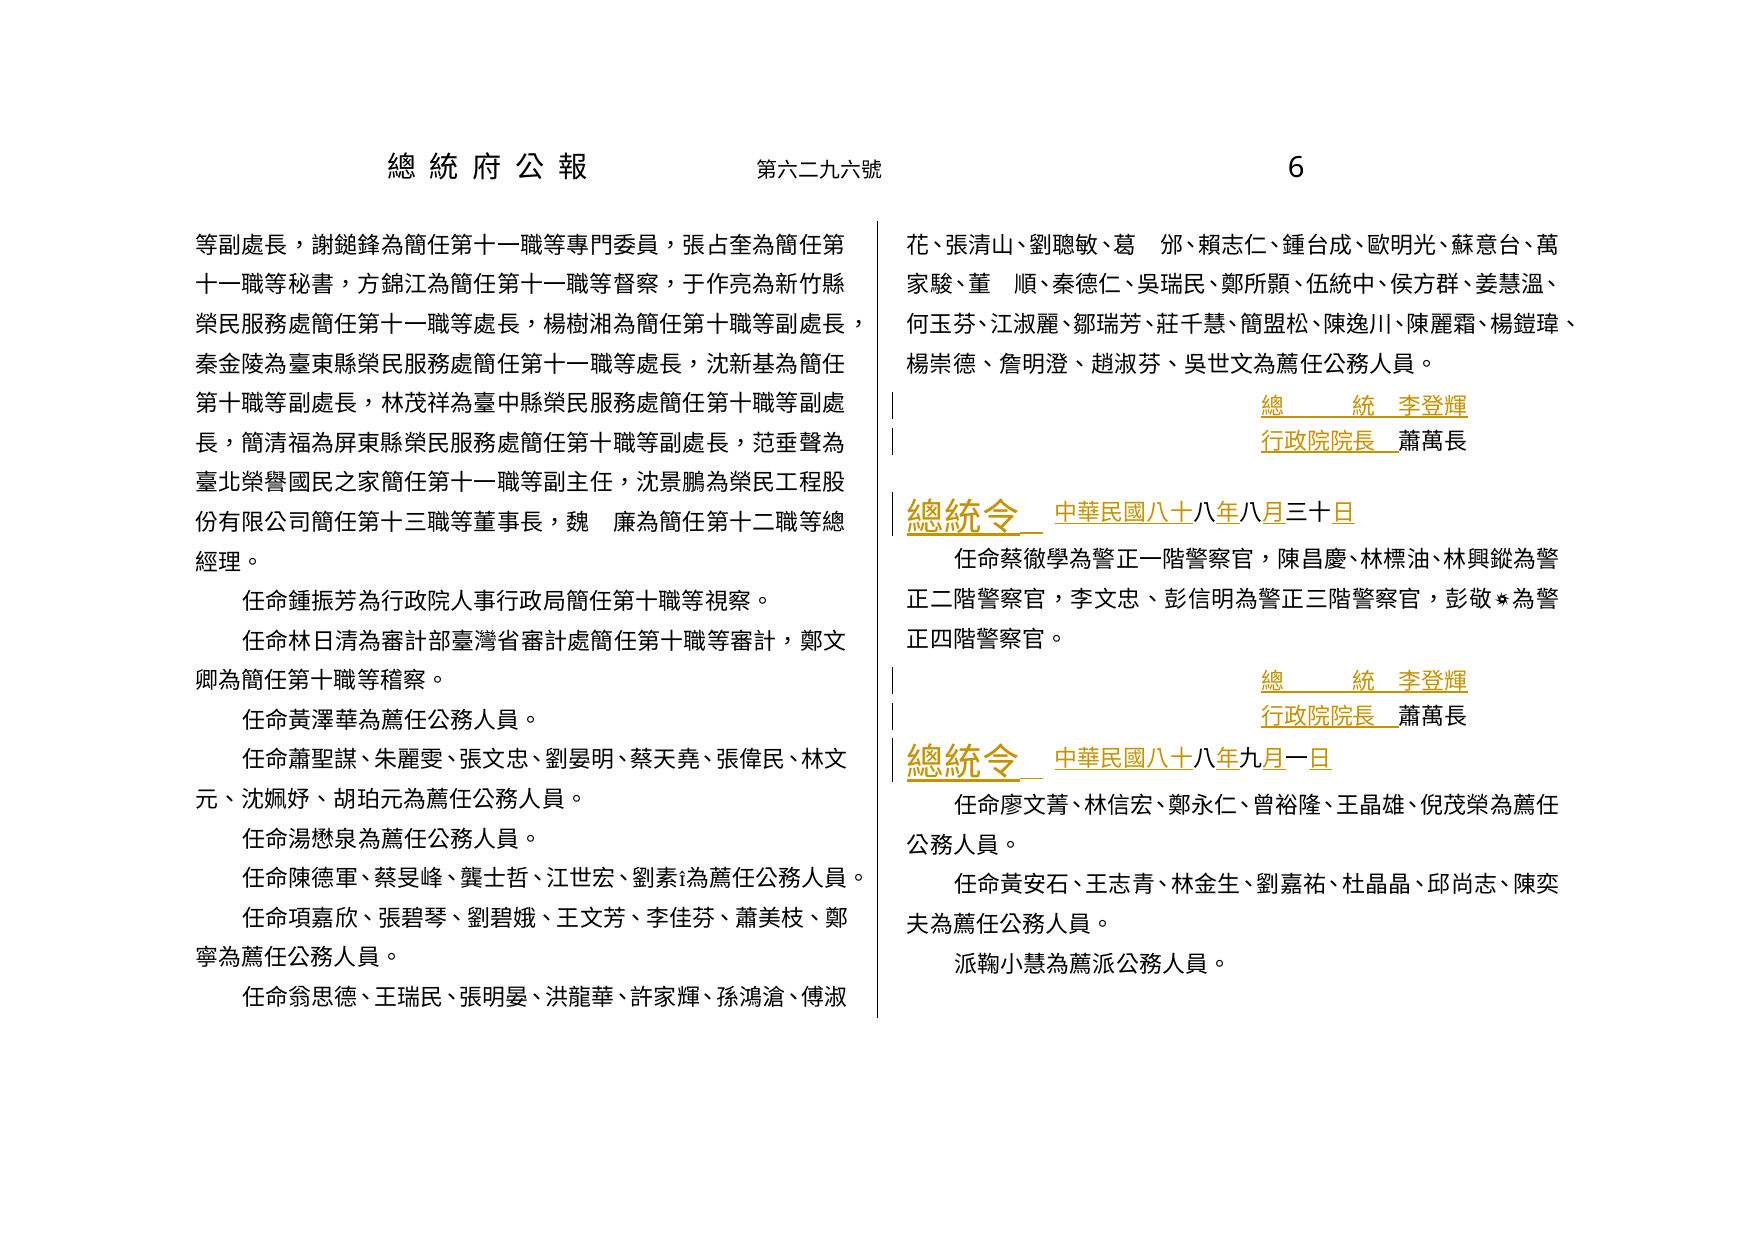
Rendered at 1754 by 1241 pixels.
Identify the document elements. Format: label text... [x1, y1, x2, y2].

text 任命蔡徹學為警正一階警察官，陳昌慶、林標油、林興鏦為警正二階警察官，李文忠、彭信明為警正三階警察官，彭敬為警正四階警察官。 [907, 536, 1559, 655]
text 任命翁思德、王瑞民、張明晏、洪龍華、許家輝、孫鴻滄、傅淑花、張清山、劉聰敏、葛 邠、賴志仁、鍾台成、歐明光、蘇意台、萬家駿、董 順、秦德仁、吳瑞民、鄭所顥、伍統中、侯方群、姜慧溫、何玉芬、江淑麗、鄒瑞芳、莊千慧、簡盟松、陳逸川、陳麗霜、楊鎧瑋、楊崇德、詹明澄、趙淑芬、吳世文為薦任公務人員。 [907, 222, 1559, 380]
text 任命林日清為審計部臺灣省審計處簡任第十職等審計，鄭文卿為簡任第十職等稽察。 [195, 617, 847, 697]
text 任命陳德軍、蔡旻峰、龔士哲、江世宏、劉素為薦任公務人員。 [195, 855, 847, 894]
text 任命項嘉欣、張碧琴、劉碧娥、王文芳、李佳芬、蕭美枝、鄭 寧為薦任公務人員。 [195, 894, 847, 974]
text 任命黃澤華為薦任公務人員。 [195, 697, 847, 736]
table_header 總統令 [904, 493, 1051, 536]
text 行政院院長 蕭萬長 [907, 428, 1559, 455]
text 任命鍾振芳為行政院人事行政局簡任第十職等視察。 [195, 578, 847, 617]
table_header 中華民國八十八年九月一日 [1051, 738, 1564, 782]
table_header 總統令 [904, 738, 1051, 782]
text 任命湯懋泉為薦任公務人員。 [195, 815, 847, 855]
text 總 統 李登輝 [907, 392, 1559, 419]
text 總 統 李登輝 [907, 667, 1559, 694]
text 任命黃安石、王志青、林金生、劉嘉祐、杜晶晶、邱尚志、陳奕夫為薦任公務人員。 [907, 861, 1559, 940]
text 任命劉國傳為行政院國軍退除役官兵輔導委員會簡任第十三職等副秘書長，戴維於、李有幹、李安仁為簡任第十二職等處長，張源吉為簡任第十二職等參事，吳慕澧、張英夫為簡任第十一職等副處長，謝鎚鋒為簡任第十一職等專門委員，張占奎為簡任第十一職等秘書，方錦江為簡任第十一職等督察，于作亮為新竹縣榮民服務處簡任第十一職等處長，楊樹湘為簡任第十職等副處長，秦金陵為臺東縣榮民服務處簡任第十一職等處長，沈新基為簡任第十職等副處長，林茂祥為臺中縣榮民服務處簡任第十職等副處長，簡清福為屏東縣榮民服務處簡任第十職等副處長，范垂聲為臺北榮譽國民之家簡任第十一職等副主任，沈景鵬為榮民工程股份有限公司簡任第十三職等董事長，魏 廉為簡任第十二職等總經理。 [195, 222, 847, 578]
text 行政院院長 蕭萬長 [907, 703, 1559, 730]
table_header 中華民國八十八年八月三十日 [1051, 493, 1564, 536]
text 任命蕭聖謀、朱麗雯、張文忠、劉晏明、蔡天堯、張偉民、林文元、沈姵妤、胡珀元為薦任公務人員。 [195, 736, 847, 815]
text 派鞠小慧為薦派公務人員。 [907, 940, 1559, 980]
text 任命廖文菁、林信宏、鄭永仁、曾裕隆、王晶雄、倪茂榮為薦任公務人員。 [907, 782, 1559, 861]
text 任命翁思德、王瑞民、張明晏、洪龍華、許家輝、孫鴻滄、傅淑花、張清山、劉聰敏、葛 邠、賴志仁、鍾台成、歐明光、蘇意台、萬家駿、董 順、秦德仁、吳瑞民、鄭所顥、伍統中、侯方群、姜慧溫、何玉芬、江淑麗、鄒瑞芳、莊千慧、簡盟松、陳逸川、陳麗霜、楊鎧瑋、楊崇德、詹明澄、趙淑芬、吳世文為薦任公務人員。 [195, 974, 847, 1013]
